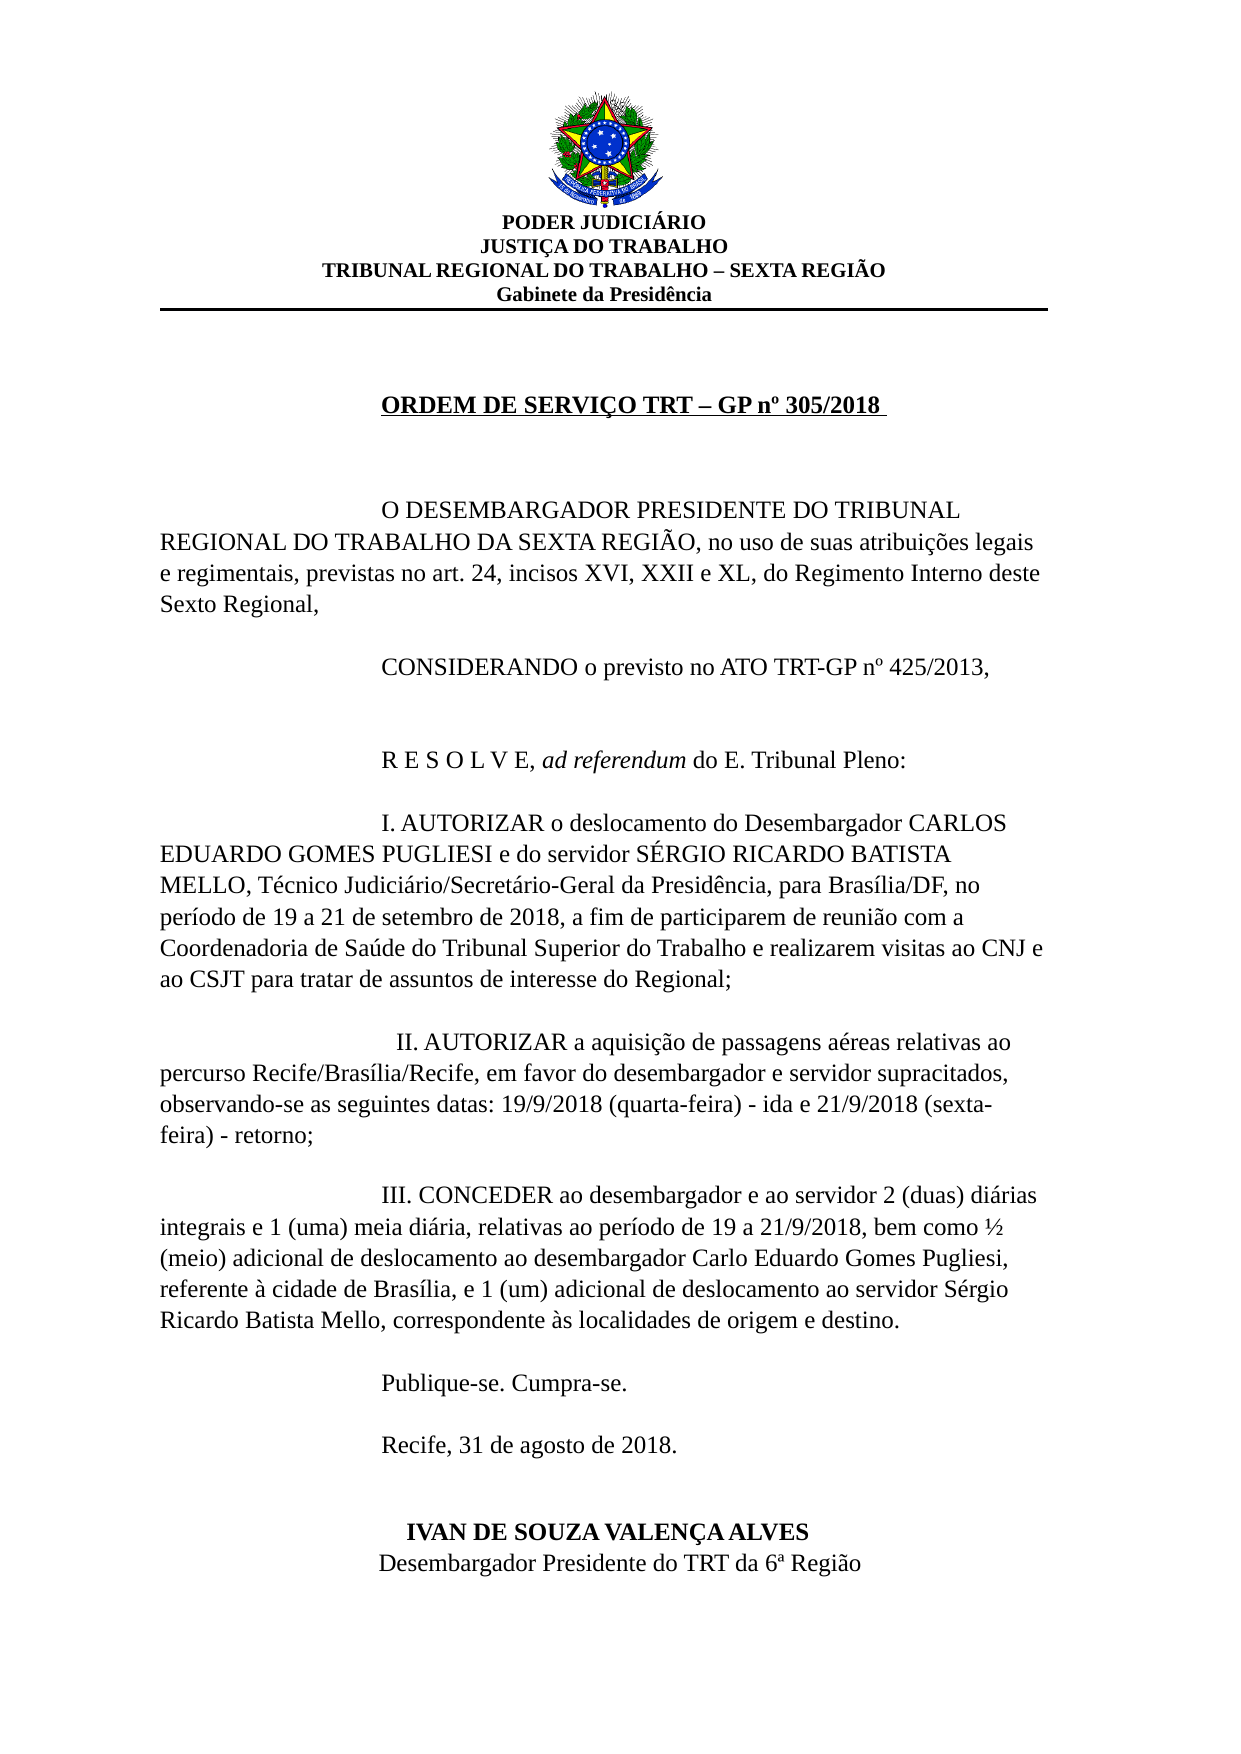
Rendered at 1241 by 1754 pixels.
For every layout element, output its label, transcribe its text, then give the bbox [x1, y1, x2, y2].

text III. CONCEDER ao desembargador e ao servidor 2 (duas) diárias integrais e 1 (uma) meia diária, relativas ao período de 19 a 21/9/2018, bem como ½ (meio) adicional de deslocamento ao desembargador Carlo Eduardo Gomes Pugliesi, referente à cidade de Brasília, e 1 (um) adicional de deslocamento ao servidor Sérgio Ricardo Batista Mello, correspondente às localidades de origem e destino. [159, 1179, 1048, 1335]
text IVAN DE SOUZA VALENÇA ALVES [218, 1517, 960, 1546]
text Desembargador Presidente do TRT da 6ª Região [159, 1546, 960, 1577]
text CONSIDERANDO o previsto no ATO TRT-GP nº 425/2013, [159, 650, 1048, 681]
text Publique-se. Cumpra-se. [159, 1366, 1048, 1397]
text I. AUTORIZAR o deslocamento do Desembargador CARLOS EDUARDO GOMES PUGLIESI e do servidor SÉRGIO RICARDO BATISTA MELLO, Técnico Judiciário/Secretário-Geral da Presidência, para Brasília/DF, no período de 19 a 21 de setembro de 2018, a fim de participarem de reunião com a Coordenadoria de Saúde do Tribunal Superior do Trabalho e realizarem visitas ao CNJ e ao CSJT para tratar de assuntos de interesse do Regional; [159, 806, 1048, 994]
text O DESEMBARGADOR PRESIDENTE DO TRIBUNAL REGIONAL DO TRABALHO DA SEXTA REGIÃO, no uso de suas atribuições legais e regimentais, previstas no art. 24, incisos XVI, XXII e XL, do Regimento Interno deste Sexto Regional, [159, 494, 1048, 619]
text R E S O L V E, ad referendum do E. Tribunal Pleno: [159, 744, 1048, 775]
picture [542, 88, 666, 210]
text II. AUTORIZAR a aquisição de passagens aéreas relativas ao percurso Recife/Brasília/Recife, em favor do desembargador e servidor supracitados, observando-se as seguintes datas: 19/9/2018 (quarta-feira) - ida e 21/9/2018 (sexta-feira) - retorno; [159, 1025, 1045, 1150]
text Recife, 31 de agosto de 2018. [159, 1429, 1048, 1460]
subtitle ORDEM DE SERVIÇO TRT – GP nº 305/2018 [218, 390, 1048, 419]
